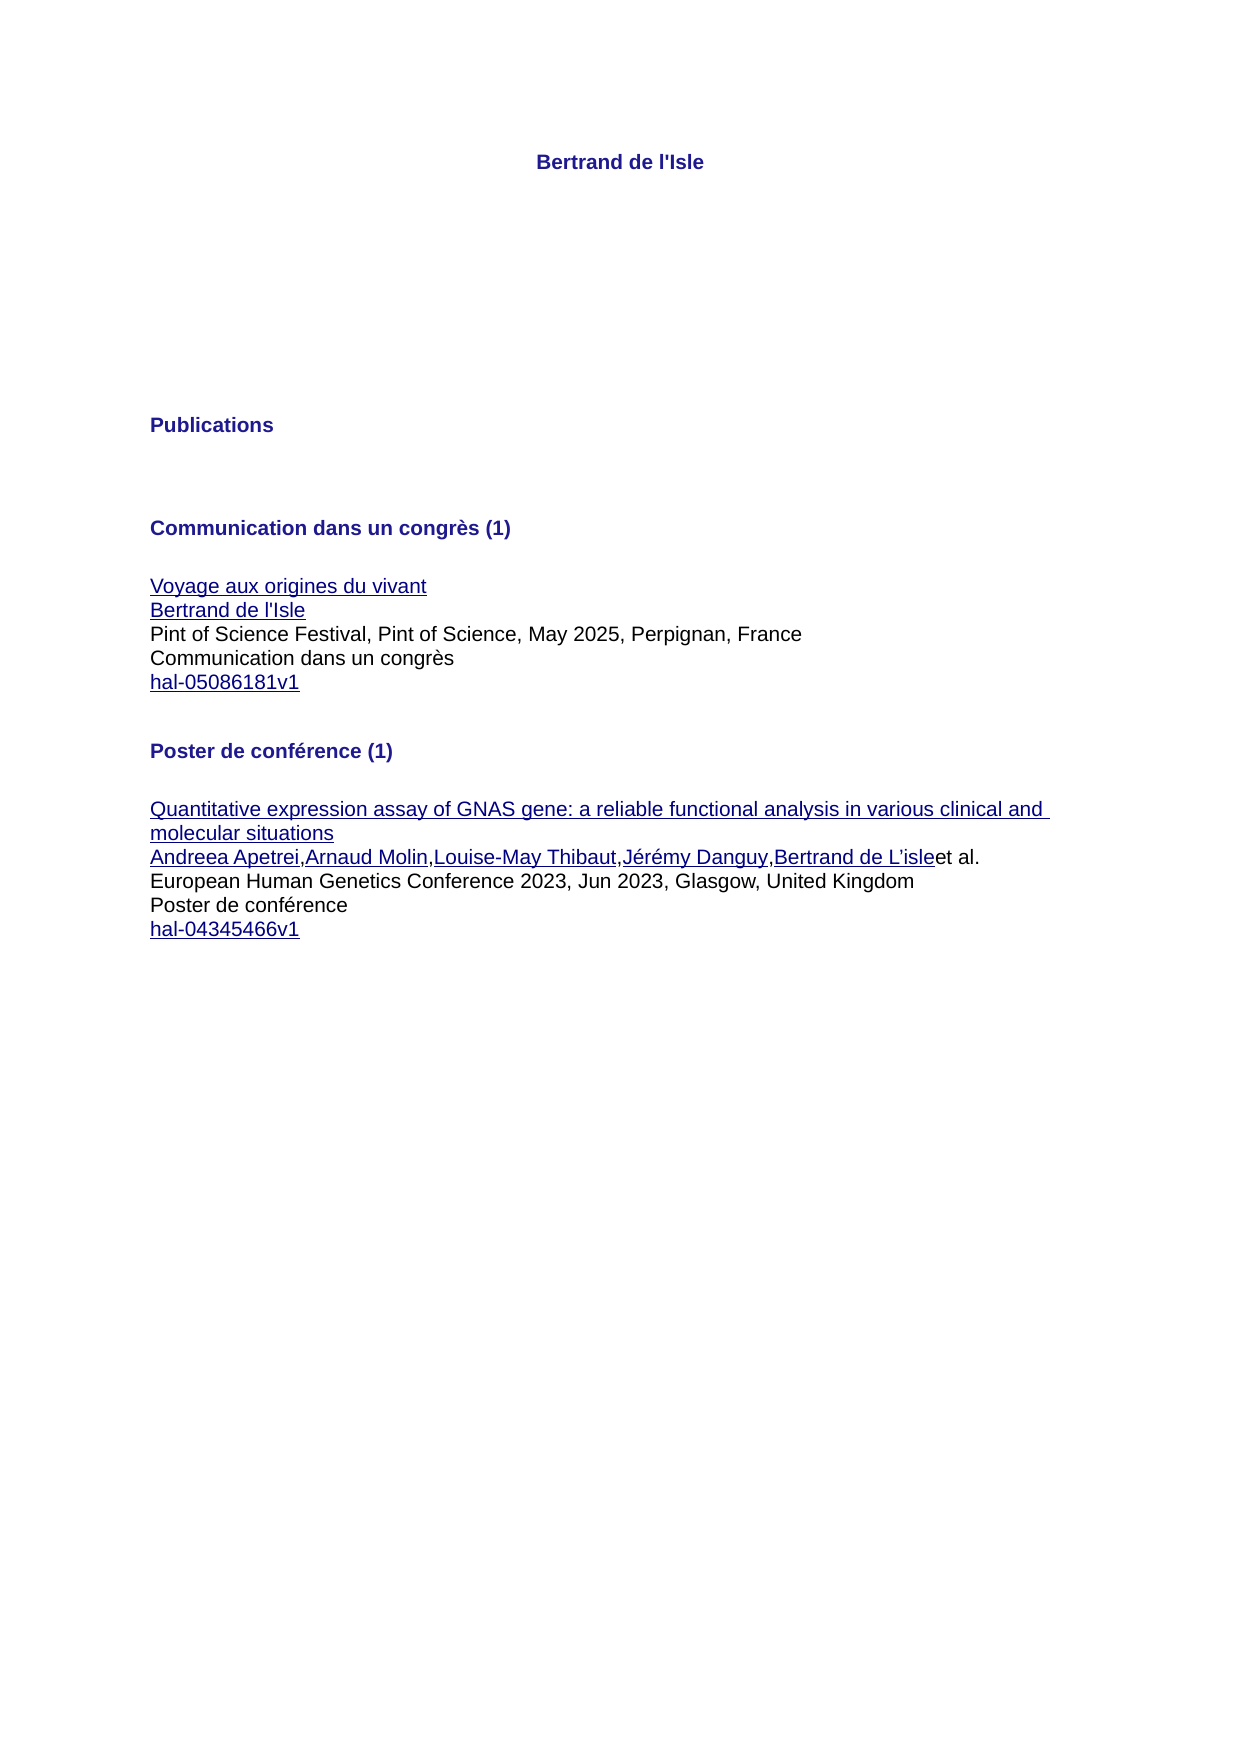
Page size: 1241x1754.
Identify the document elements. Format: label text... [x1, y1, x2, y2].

subtitle Communication dans un congrès (1) [150, 516, 1090, 539]
subtitle Bertrand de l'Isle [150, 150, 1090, 174]
subtitle Poster de conférence (1) [150, 738, 1090, 762]
table_header Quantitative expression assay of GNAS gene: a reliable functional analysis in various clinical and molecular situations Andreea Apetrei,Arnaud Molin,Louise-May Thibaut,Jérémy Danguy,Bertrand de L’isleet al. European Human Genetics Conference 2023, Jun 2023, Glasgow, United Kingdom Poster de conférence hal-04345466v1 [150, 797, 1090, 941]
subtitle Publications [150, 412, 1090, 436]
table_header Voyage aux origines du vivant Bertrand de l'Isle Pint of Science Festival, Pint of Science, May 2025, Perpignan, France Communication dans un congrès hal-05086181v1 [150, 574, 1090, 694]
